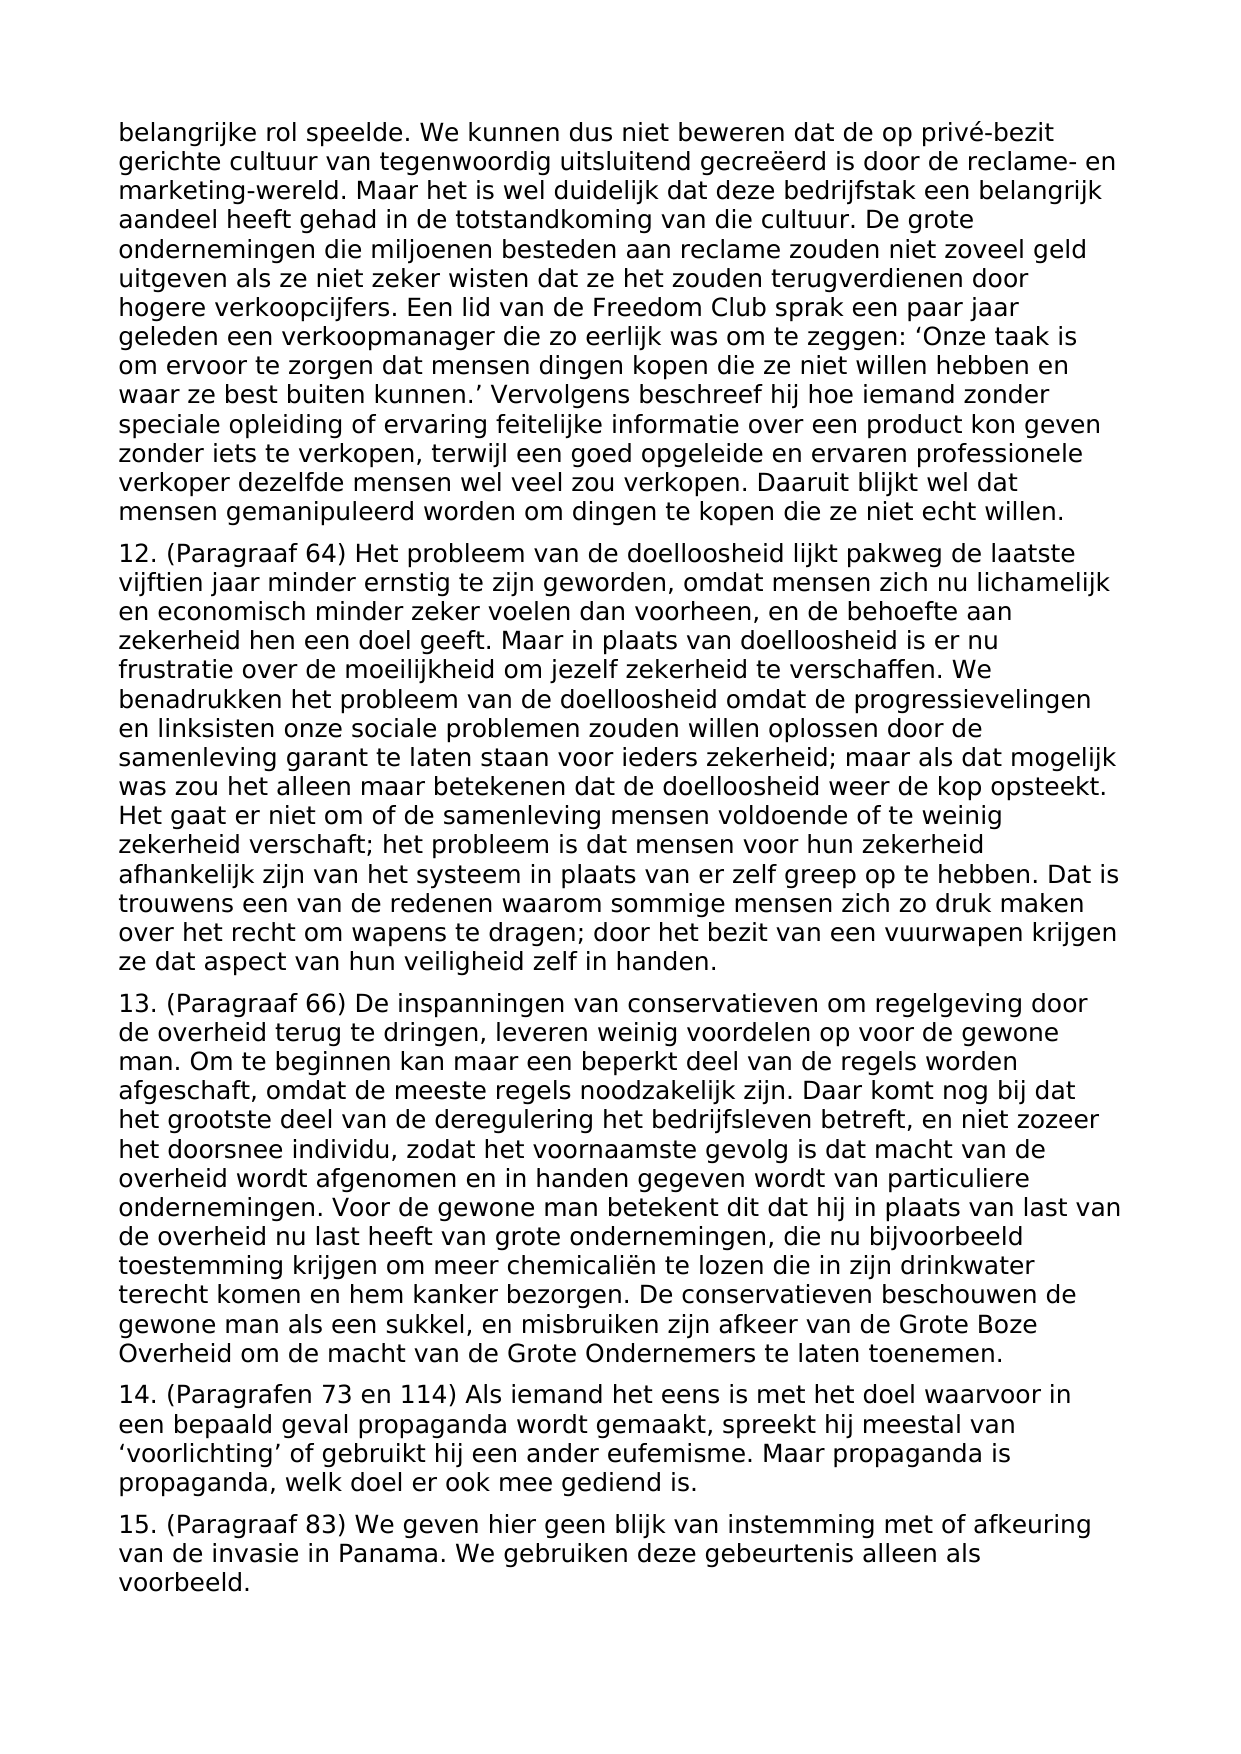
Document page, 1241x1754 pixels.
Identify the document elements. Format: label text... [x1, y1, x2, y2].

text belangrijke rol speelde. We kunnen dus niet beweren dat de op privé-bezit gerichte cultuur van tegenwoordig uitsluitend gecreëerd is door de reclame- en marketing-wereld. Maar het is wel duidelijk dat deze bedrijfstak een belangrijk aandeel heeft gehad in de totstandkoming van die cultuur. De grote ondernemingen die miljoenen besteden aan reclame zouden niet zoveel geld uitgeven als ze niet zeker wisten dat ze het zouden terugverdienen door hogere verkoopcijfers. Een lid van de Freedom Club sprak een paar jaar geleden een verkoopmanager die zo eerlijk was om te zeggen: ‘Onze taak is om ervoor te zorgen dat mensen dingen kopen die ze niet willen hebben en waar ze best buiten kunnen.’ Vervolgens beschreef hij hoe iemand zonder speciale opleiding of ervaring feitelijke informatie over een product kon geven zonder iets te verkopen, terwijl een goed opgeleide en ervaren professionele verkoper dezelfde mensen wel veel zou verkopen. Daaruit blijkt wel dat mensen gemanipuleerd worden om dingen te kopen die ze niet echt willen. [118, 118, 1122, 526]
text 15. (Paragraaf 83) We geven hier geen blijk van instemming met of afkeuring van de invasie in Panama. We gebruiken deze gebeurtenis alleen als voorbeeld. [118, 1510, 1122, 1597]
text 12. (Paragraaf 64) Het probleem van de doelloosheid lijkt pakweg de laatste vijftien jaar minder ernstig te zijn geworden, omdat mensen zich nu lichamelijk en economisch minder zeker voelen dan voorheen, en de behoefte aan zekerheid hen een doel geeft. Maar in plaats van doelloosheid is er nu frustratie over de moeilijkheid om jezelf zekerheid te verschaffen. We benadrukken het probleem van de doelloosheid omdat de progressievelingen en linksisten onze sociale problemen zouden willen oplossen door de samenleving garant te laten staan voor ieders zekerheid; maar als dat mogelijk was zou het alleen maar betekenen dat de doelloosheid weer de kop opsteekt. Het gaat er niet om of de samenleving mensen voldoende of te weinig zekerheid verschaft; het probleem is dat mensen voor hun zekerheid afhankelijk zijn van het systeem in plaats van er zelf greep op te hebben. Dat is trouwens een van de redenen waarom sommige mensen zich zo druk maken over het recht om wapens te dragen; door het bezit van een vuurwapen krijgen ze dat aspect van hun veiligheid zelf in handen. [118, 539, 1122, 976]
text 13. (Paragraaf 66) De inspanningen van conservatieven om regelgeving door de overheid terug te dringen, leveren weinig voordelen op voor de gewone man. Om te beginnen kan maar een beperkt deel van de regels worden afgeschaft, omdat de meeste regels noodzakelijk zijn. Daar komt nog bij dat het grootste deel van de deregulering het bedrijfsleven betreft, en niet zozeer het doorsnee individu, zodat het voornaamste gevolg is dat macht van de overheid wordt afgenomen en in handen gegeven wordt van particuliere ondernemingen. Voor de gewone man betekent dit dat hij in plaats van last van de overheid nu last heeft van grote ondernemingen, die nu bijvoorbeeld toestemming krijgen om meer chemicaliën te lozen die in zijn drinkwater terecht komen en hem kanker bezorgen. De conservatieven beschouwen de gewone man als een sukkel, en misbruiken zijn afkeer van de Grote Boze Overheid om de macht van de Grote Ondernemers te laten toenemen. [118, 989, 1122, 1368]
text 14. (Paragrafen 73 en 114) Als iemand het eens is met het doel waarvoor in een bepaald geval propaganda wordt gemaakt, spreekt hij meestal van ‘voorlichting’ of gebruikt hij een ander eufemisme. Maar propaganda is propaganda, welk doel er ook mee gediend is. [118, 1381, 1122, 1497]
